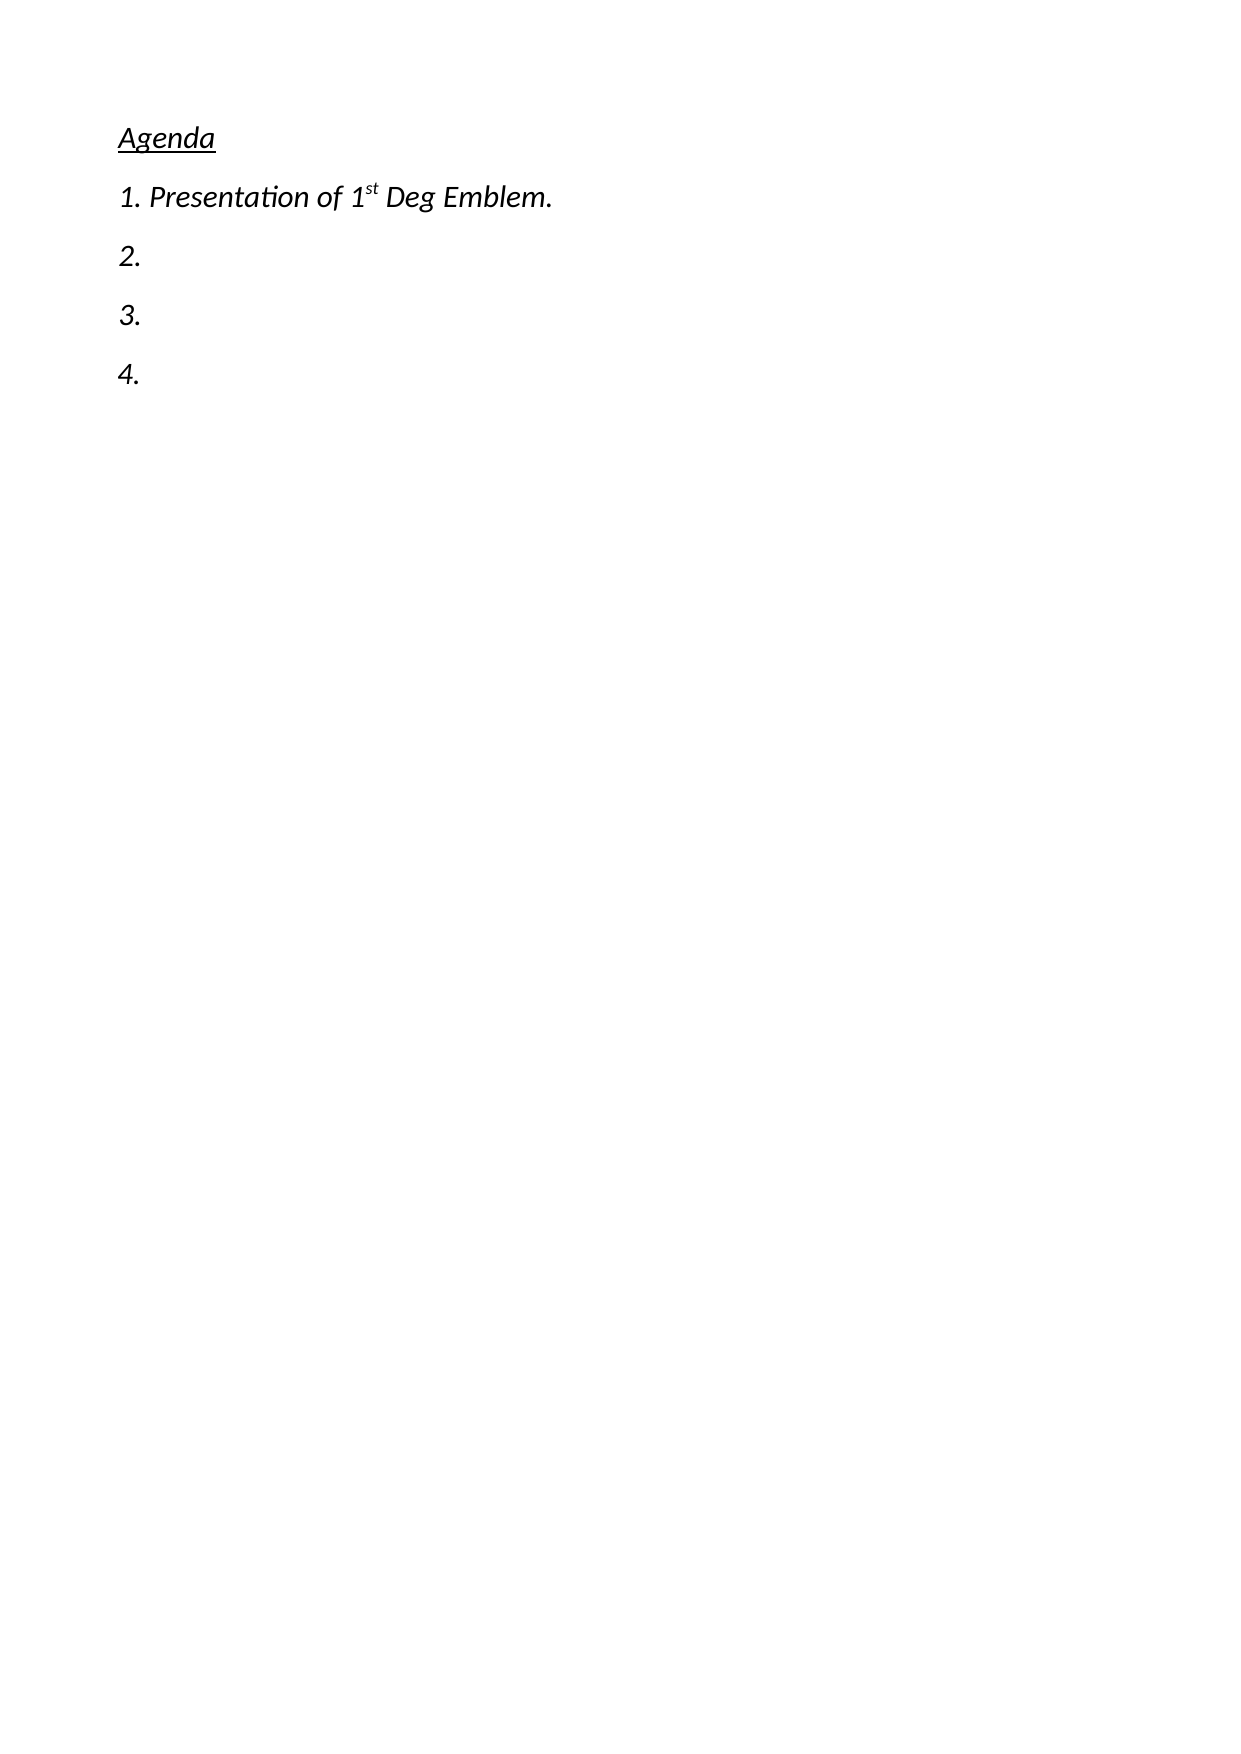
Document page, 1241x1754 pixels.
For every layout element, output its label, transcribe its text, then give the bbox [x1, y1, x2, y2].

text 2. [118, 236, 1122, 274]
text Agenda [118, 118, 1122, 156]
text 1. Presentation of 1st Deg Emblem. [118, 177, 1122, 215]
text 4. [117, 354, 1123, 392]
text 3. [118, 295, 1122, 333]
